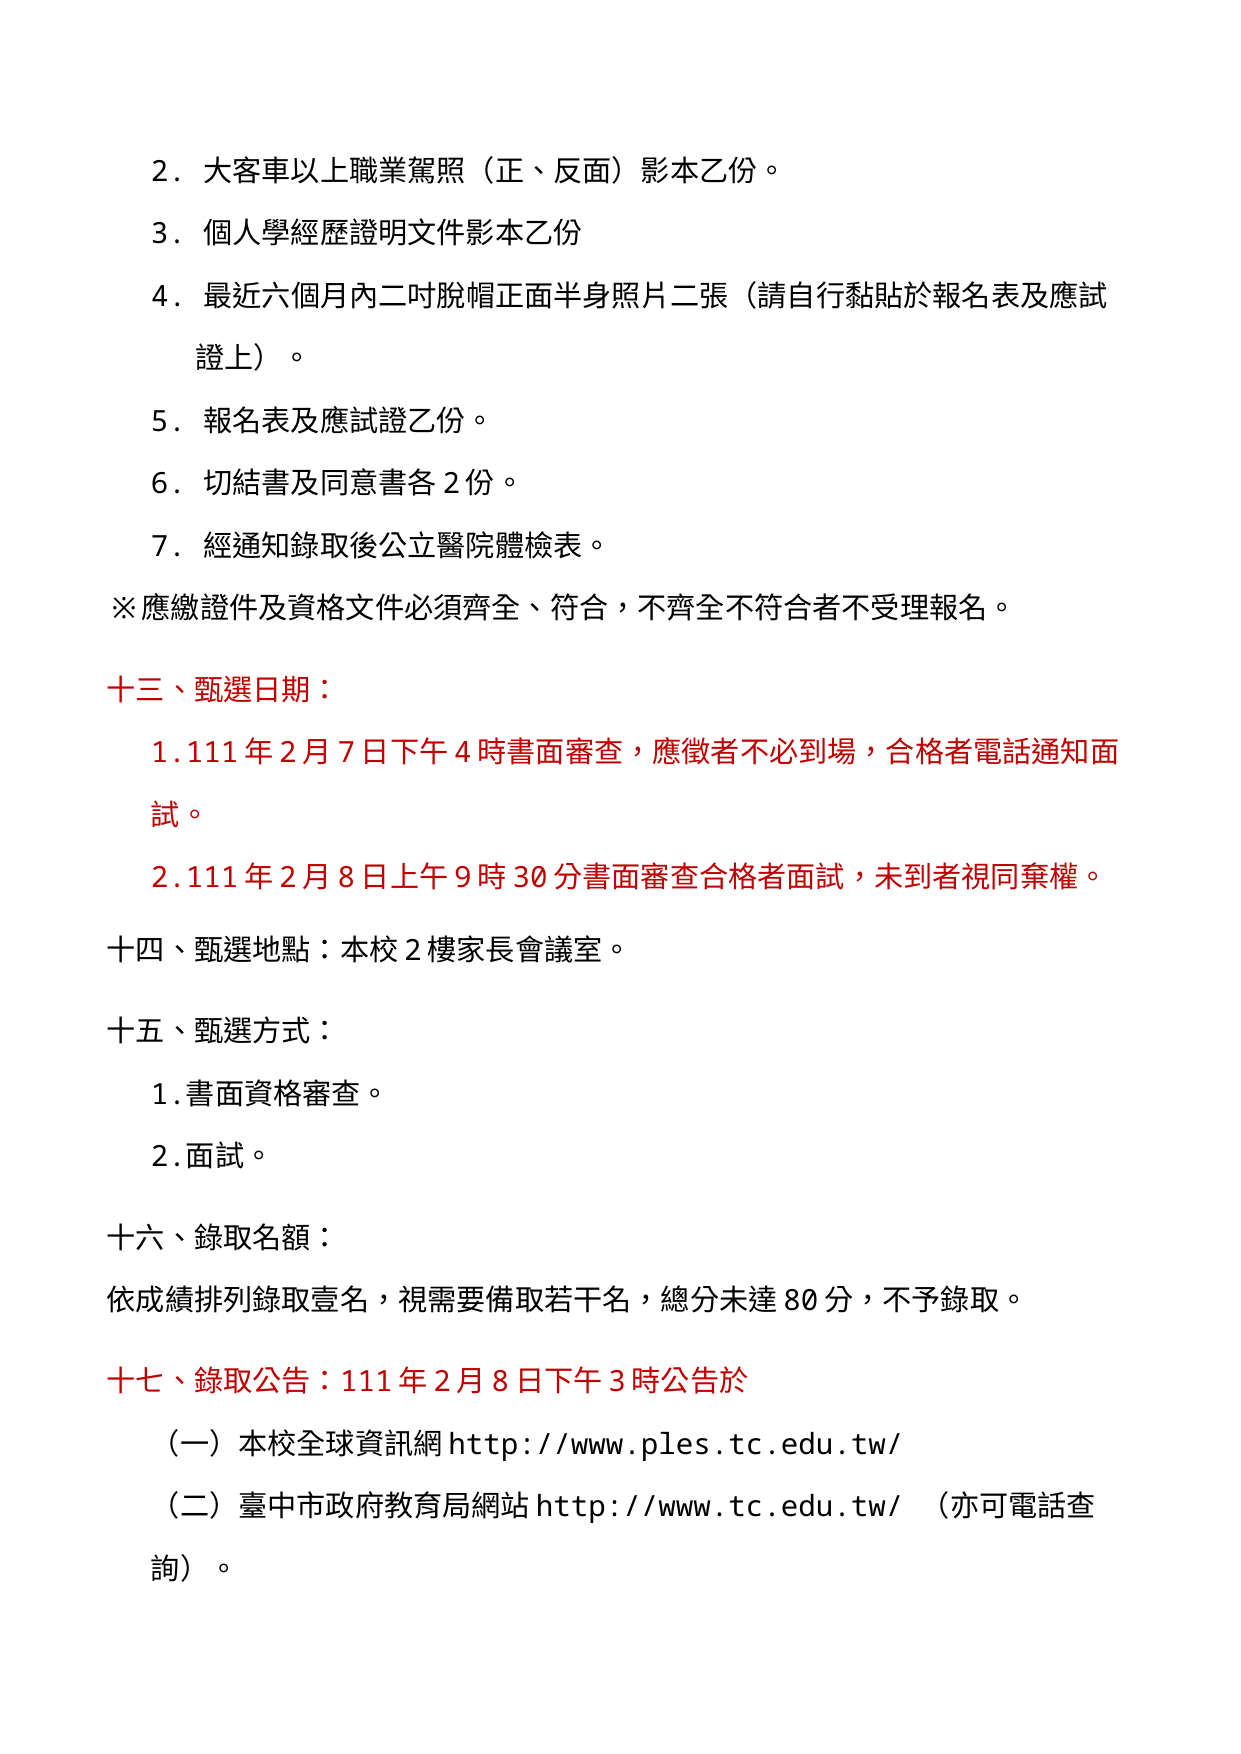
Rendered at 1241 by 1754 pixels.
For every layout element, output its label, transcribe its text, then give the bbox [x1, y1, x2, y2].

text 1.書面資格審查。 [151, 1050, 1134, 1112]
text ※應繳證件及資格文件必須齊全、符合，不齊全不符合者不受理報名。 [106, 564, 1134, 627]
text 2.面試。 [151, 1112, 1134, 1175]
text 5. 報名表及應試證乙份。 [151, 377, 1134, 439]
text 3. 個人學經歷證明文件影本乙份 [151, 189, 1134, 252]
text 1.111年2月7日下午4時書面審查，應徵者不必到場，合格者電話通知面試。 [151, 708, 1134, 833]
text （一）本校全球資訊網http://www.ples.tc.edu.tw/ [151, 1400, 1134, 1462]
text 2. 大客車以上職業駕照（正、反面）影本乙份。 [151, 127, 1134, 189]
text 2.111年2月8日上午9時30分書面審查合格者面試，未到者視同棄權。 [151, 833, 1134, 896]
text 十五、甄選方式： [106, 987, 1134, 1050]
text （二）臺中市政府教育局網站http://www.tc.edu.tw/ （亦可電話查詢）。 [151, 1462, 1134, 1587]
text 6. 切結書及同意書各2份。 [151, 439, 1134, 502]
text 4. 最近六個月內二吋脫帽正面半身照片二張（請自行黏貼於報名表及應試證上）。 [151, 252, 1134, 377]
text 十三、甄選日期： [106, 646, 1134, 708]
text 十七、錄取公告：111年2月8日下午3時公告於 [106, 1337, 1134, 1400]
text 7. 經通知錄取後公立醫院體檢表。 [151, 502, 1134, 564]
text 依成績排列錄取壹名，視需要備取若干名，總分未達80分，不予錄取。 [106, 1256, 1134, 1319]
text 十四、甄選地點：本校2樓家長會議室。 [106, 906, 1134, 969]
text 十六、錄取名額： [106, 1194, 1134, 1256]
